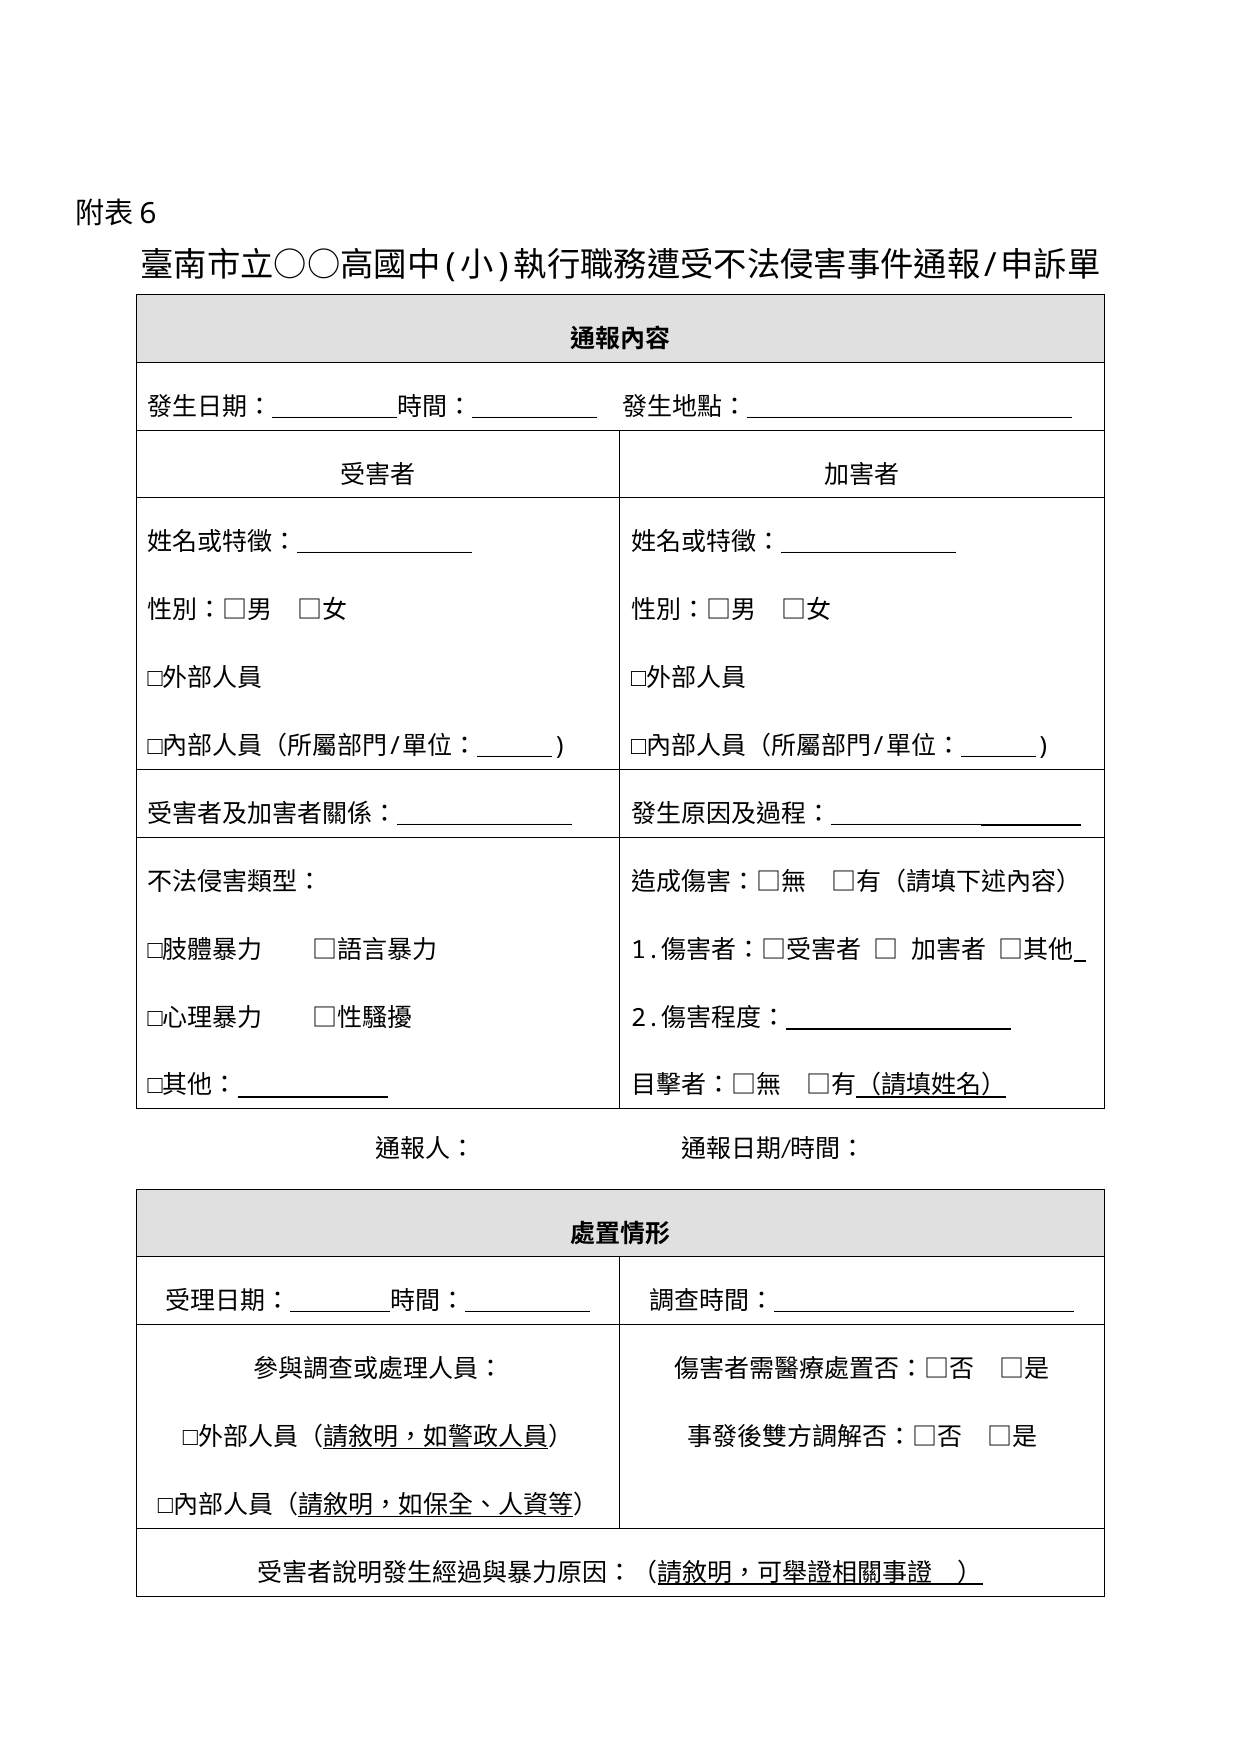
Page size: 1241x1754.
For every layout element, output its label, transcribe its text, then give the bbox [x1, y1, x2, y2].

table_cell 受害者及加害者關係：＿＿＿＿＿＿＿ [137, 770, 619, 837]
table_cell 調查時間：＿＿＿＿＿＿＿＿＿＿＿＿ [620, 1257, 1104, 1324]
table_cell 發生原因及過程：＿＿＿＿＿＿ [620, 770, 1104, 837]
table_cell 參與調查或處理人員： □外部人員（請敘明，如警政人員） □內部人員（請敘明，如保全、人資等） [137, 1325, 619, 1528]
text 附表6 [75, 189, 1165, 232]
table_cell 發生日期：＿＿＿＿＿時間：＿＿＿＿＿ 發生地點：＿＿＿＿＿＿＿＿＿＿＿＿＿ [137, 363, 1104, 429]
table_cell 不法侵害類型： □肢體暴力 □語言暴力 □心理暴力 □性騷擾 □其他： [137, 838, 619, 1108]
table_cell 姓名或特徵：＿＿＿＿＿＿＿ 性別：□男 □女 □外部人員 □內部人員（所屬部門/單位：＿＿＿) [620, 498, 1104, 769]
table_cell 受害者說明發生經過與暴力原因：（請敘明，可舉證相關事證 ） [137, 1529, 1104, 1596]
text 通報人： 通報日期/時間： [75, 1128, 1165, 1164]
table_cell 受害者 [137, 431, 619, 497]
table_cell 受理日期：＿＿＿＿時間：＿＿＿＿＿ [137, 1257, 619, 1324]
table_header 通報內容 [137, 295, 1104, 362]
table_cell 造成傷害：□無 □有（請填下述內容） 1.傷害者：□受害者 □ 加害者 □其他 2.傷害程度： 目擊者：□無 □有（請填姓名） [620, 838, 1104, 1108]
table_cell 加害者 [620, 431, 1104, 497]
table_header 處置情形 [137, 1190, 1104, 1256]
table_cell 姓名或特徵：＿＿＿＿＿＿＿ 性別：□男 □女 □外部人員 □內部人員（所屬部門/單位：＿＿＿) [137, 498, 619, 769]
text 臺南市立○○高國中(小)執行職務遭受不法侵害事件通報/申訴單 [75, 238, 1165, 287]
table_cell 傷害者需醫療處置否：□否 □是 事發後雙方調解否：□否 □是 [620, 1325, 1104, 1528]
